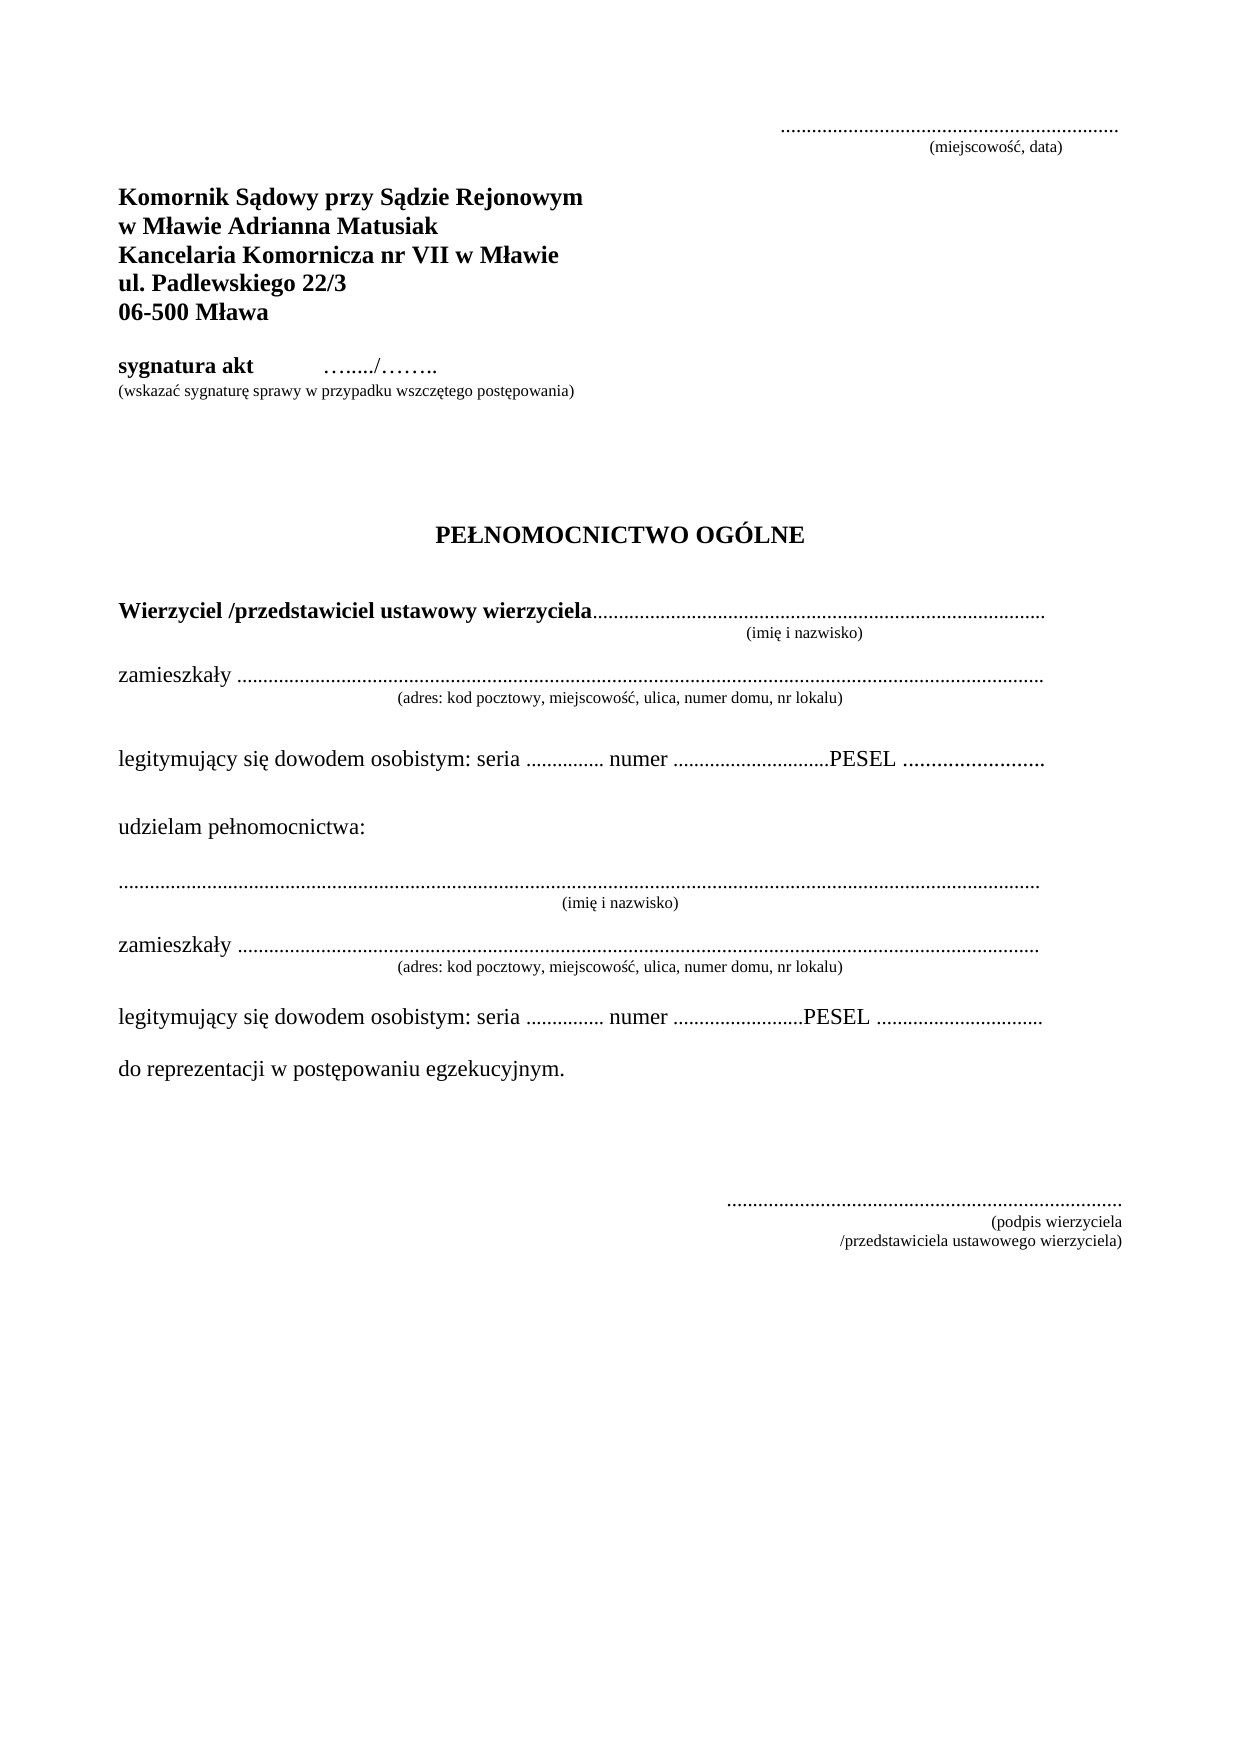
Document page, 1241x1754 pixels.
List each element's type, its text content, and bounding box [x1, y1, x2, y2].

text sygnatura akt …...../…….. [118, 352, 1122, 379]
text do reprezentacji w postępowaniu egzekucyjnym. [118, 1056, 1122, 1082]
text /przedstawiciela ustawowego wierzyciela) [118, 1231, 1122, 1250]
text Wierzyciel /przedstawiciel ustawowy wierzyciela....................................................................................... [118, 597, 1122, 623]
text zamieszkały .......................................................................................................................................................... [118, 931, 1122, 957]
text w Mławie Adrianna Matusiak [118, 211, 1122, 240]
text ............................................................................ [118, 1187, 1122, 1211]
text ul. Padlewskiego 22/3 06-500 Mława [118, 268, 1122, 326]
text Kancelaria Komornicza nr VII w Mławie [118, 240, 1122, 268]
text (imię i nazwisko) [118, 893, 1122, 912]
text (miejscowość, data) [634, 137, 1122, 156]
text legitymujący się dowodem osobistym: seria ............... numer .........................PESEL ................................ [118, 1003, 1122, 1029]
text PEŁNOMOCNICTWO OGÓLNE [118, 520, 1122, 548]
text (adres: kod pocztowy, miejscowość, ulica, numer domu, nr lokalu) [118, 688, 1122, 707]
text zamieszkały ........................................................................................................................................................... [118, 661, 1122, 688]
text ................................................................................................................................................................................. [118, 868, 1122, 893]
text udzielam pełnomocnictwa: [118, 813, 1122, 840]
text (wskazać sygnaturę sprawy w przypadku wszczętego postępowania) [118, 379, 1122, 399]
text Komornik Sądowy przy Sądzie Rejonowym [118, 182, 1122, 211]
text (adres: kod pocztowy, miejscowość, ulica, numer domu, nr lokalu) [118, 957, 1122, 976]
text legitymujący się dowodem osobistym: seria ............... numer ..............................PESEL ......................... [118, 745, 1122, 772]
text (podpis wierzyciela [118, 1211, 1122, 1231]
text (imię i nazwisko) [118, 623, 1122, 642]
text ................................................................. [561, 113, 1122, 137]
